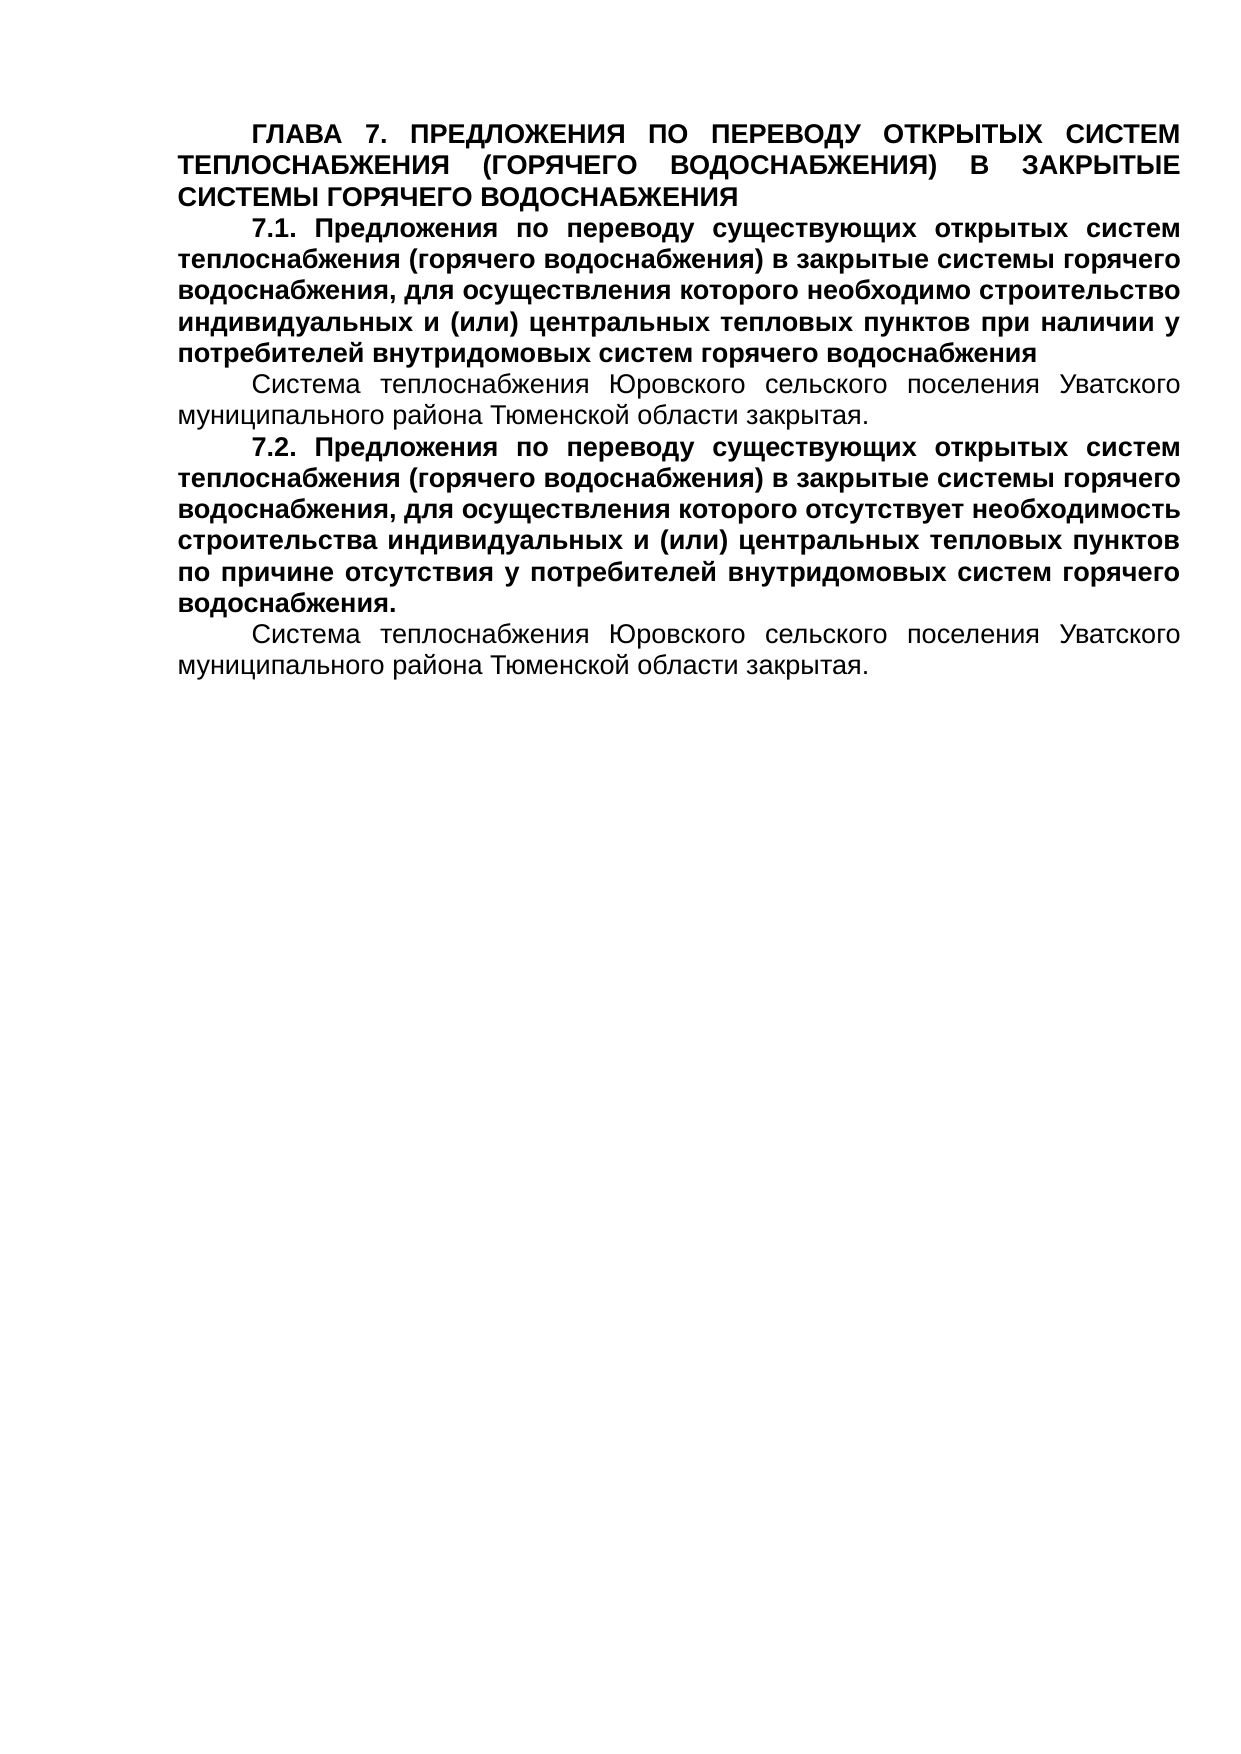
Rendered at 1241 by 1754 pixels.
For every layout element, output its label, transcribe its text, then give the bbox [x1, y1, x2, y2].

subtitle 7.1. Предложения по переводу существующих открытых систем теплоснабжения (горячего водоснабжения) в закрытые системы горячего водоснабжения, для осуществления которого необходимо строительство индивидуальных и (или) центральных тепловых пунктов при наличии у потребителей внутридомовых систем горячего водоснабжения [177, 212, 1181, 368]
subtitle 7.2. Предложения по переводу существующих открытых систем теплоснабжения (горячего водоснабжения) в закрытые системы горячего водоснабжения, для осуществления которого отсутствует необходимость строительства индивидуальных и (или) центральных тепловых пунктов по причине отсутствия у потребителей внутридомовых систем горячего водоснабжения. [177, 431, 1181, 618]
text Система теплоснабжения Юровского сельского поселения Уватского муниципального района Тюменской области закрытая. [177, 368, 1181, 431]
text Система теплоснабжения Юровского сельского поселения Уватского муниципального района Тюменской области закрытая. [177, 618, 1181, 681]
subtitle ГЛАВА 7. ПРЕДЛОЖЕНИЯ ПО ПЕРЕВОДУ ОТКРЫТЫХ СИСТЕМ ТЕПЛОСНАБЖЕНИЯ (ГОРЯЧЕГО ВОДОСНАБЖЕНИЯ) В ЗАКРЫТЫЕ СИСТЕМЫ ГОРЯЧЕГО ВОДОСНАБЖЕНИЯ [177, 118, 1181, 212]
